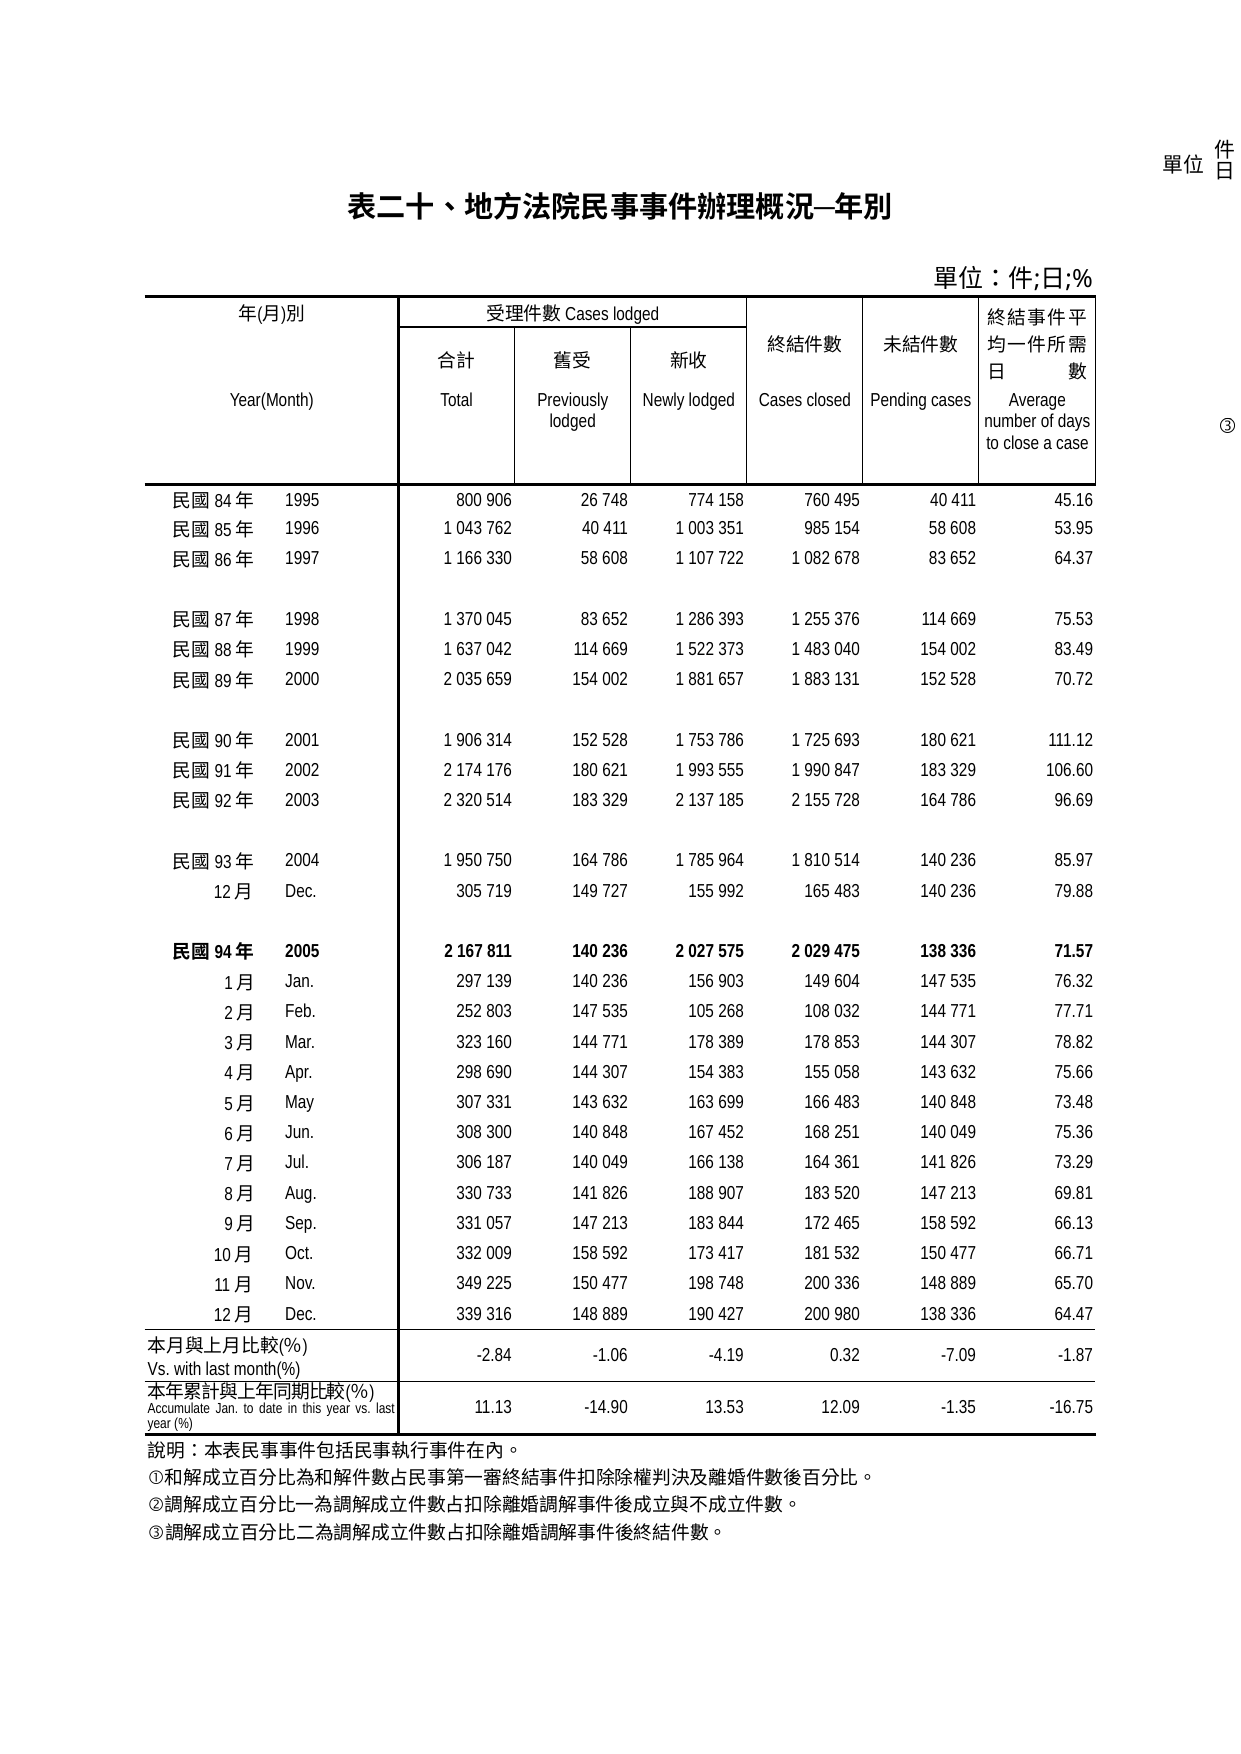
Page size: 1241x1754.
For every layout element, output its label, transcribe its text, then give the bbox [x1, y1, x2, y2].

table_cell [631, 694, 747, 724]
table_cell 11.13 [400, 1382, 514, 1433]
table_cell 144 771 [515, 1026, 631, 1057]
table_cell -1.06 [515, 1330, 631, 1381]
table_cell [631, 573, 747, 603]
table_cell 144 771 [863, 996, 979, 1026]
table_cell 1996 [282, 513, 397, 543]
table_cell 298 690 [400, 1057, 514, 1087]
table_cell [515, 573, 631, 603]
table_cell 66.13 [979, 1208, 1096, 1238]
table_cell Newly lodged [631, 389, 746, 483]
table_header 未結件數 [863, 298, 978, 389]
table_cell 舊受 [515, 328, 630, 389]
table_cell 760 495 [747, 486, 863, 513]
table_cell 5月 [145, 1087, 282, 1117]
table_cell 138 336 [863, 936, 979, 966]
table_cell 2月 [145, 996, 282, 1026]
table_cell 143 632 [515, 1087, 631, 1117]
table_cell 26 748 [515, 486, 631, 513]
table_cell 53.95 [979, 513, 1096, 543]
table_cell 154 383 [631, 1057, 747, 1087]
table_cell Average number of days to close a case [979, 389, 1095, 483]
table_cell 140 848 [515, 1117, 631, 1147]
table_cell [282, 573, 397, 603]
table_cell [863, 906, 979, 936]
table_cell 167 452 [631, 1117, 747, 1147]
table_cell 83 652 [515, 604, 631, 634]
table_cell 民國 94年 [145, 936, 282, 966]
table_cell [282, 694, 397, 724]
table_cell [282, 815, 397, 845]
table_cell 148 889 [863, 1268, 979, 1298]
table_cell 12月 [145, 1298, 282, 1328]
table_cell 178 853 [747, 1026, 863, 1057]
table_cell 1997 [282, 543, 397, 573]
table_cell 1 950 750 [400, 845, 514, 875]
table_cell 168 251 [747, 1117, 863, 1147]
table_cell 民國 90年 [145, 724, 282, 754]
table_header 終結事件平均一件所需日數 [979, 298, 1095, 389]
table_cell [747, 815, 863, 845]
table_cell 141 826 [863, 1147, 979, 1177]
table_cell 1月 [145, 966, 282, 996]
table_cell 149 727 [515, 875, 631, 906]
table_cell 75.53 [979, 604, 1096, 634]
table_cell 140 049 [515, 1147, 631, 1177]
table_cell 1 255 376 [747, 604, 863, 634]
text 和解成立百分比為和解件數占民事第一審終結事件扣除除權判決及離婚件數後百分比。 [148, 1463, 1092, 1490]
table_cell 2003 [282, 785, 397, 815]
table_cell 178 389 [631, 1026, 747, 1057]
table_cell 147 213 [515, 1208, 631, 1238]
table_cell 156 903 [631, 966, 747, 996]
table_cell 64.47 [979, 1298, 1096, 1328]
table_cell 183 329 [863, 755, 979, 785]
table_cell [863, 815, 979, 845]
table_cell -16.75 [979, 1381, 1096, 1433]
table_cell 12.09 [747, 1382, 863, 1433]
table_cell 166 483 [747, 1087, 863, 1117]
table_cell Jun. [282, 1117, 397, 1147]
table_cell 2 029 475 [747, 936, 863, 966]
table_cell [515, 694, 631, 724]
table_cell Cases closed [747, 389, 862, 483]
table_cell [979, 906, 1096, 936]
table_cell 1 883 131 [747, 664, 863, 694]
table_cell 合計 [400, 328, 514, 389]
table_cell 155 058 [747, 1057, 863, 1087]
table_cell Total [400, 389, 514, 483]
table_cell 1 522 373 [631, 634, 747, 664]
table_cell 1 810 514 [747, 845, 863, 875]
table_cell 1 003 351 [631, 513, 747, 543]
table_cell Pending cases [863, 389, 978, 483]
table_cell Dec. [282, 1298, 397, 1328]
table_cell 144 307 [515, 1057, 631, 1087]
table_cell [979, 815, 1096, 845]
table_cell 307 331 [400, 1087, 514, 1117]
table_cell 2000 [282, 664, 397, 694]
table_cell 147 535 [515, 996, 631, 1026]
table_cell 58 608 [863, 513, 979, 543]
table_header 受理件數Cases lodged [400, 298, 746, 326]
table_cell 114 669 [515, 634, 631, 664]
table_cell [979, 573, 1096, 603]
table_cell 民國 87年 [145, 604, 282, 634]
table_cell 2 137 185 [631, 785, 747, 815]
table_cell 10月 [145, 1238, 282, 1268]
table_cell 140 848 [863, 1087, 979, 1117]
table_cell 1 881 657 [631, 664, 747, 694]
table_cell 13.53 [631, 1382, 747, 1433]
table_cell 163 699 [631, 1087, 747, 1117]
table_cell 114 669 [863, 604, 979, 634]
table_cell 3月 [145, 1026, 282, 1057]
table_cell 323 160 [400, 1026, 514, 1057]
table_cell 1 043 762 [400, 513, 514, 543]
table_cell 252 803 [400, 996, 514, 1026]
table_cell Feb. [282, 996, 397, 1026]
table_cell 71.57 [979, 936, 1096, 966]
table_cell Aug. [282, 1178, 397, 1208]
text 調解成立百分比一為調解成立件數占扣除離婚調解事件後成立與不成立件數。 [148, 1490, 1092, 1517]
table_cell 164 786 [863, 785, 979, 815]
table_cell 民國 89年 [145, 664, 282, 694]
table_cell 140 236 [515, 936, 631, 966]
table_cell 106.60 [979, 755, 1096, 785]
table_cell [400, 815, 514, 845]
table_cell 1 993 555 [631, 755, 747, 785]
text 調解成立百分比二為調解成立件數占扣除離婚調解事件後終結件數。 [148, 1517, 1092, 1544]
table_cell 40 411 [515, 513, 631, 543]
table_cell 1 725 693 [747, 724, 863, 754]
table_cell 149 604 [747, 966, 863, 996]
table_cell 69.81 [979, 1178, 1096, 1208]
table_cell 96.69 [979, 785, 1096, 815]
table_cell Year(Month) [145, 389, 397, 483]
table_cell [631, 906, 747, 936]
table_cell 144 307 [863, 1026, 979, 1057]
table_cell 165 483 [747, 875, 863, 906]
table_cell 305 719 [400, 875, 514, 906]
table_cell Nov. [282, 1268, 397, 1298]
table_cell [863, 694, 979, 724]
table_cell 12月 [145, 875, 282, 906]
table_cell 45.16 [979, 486, 1096, 513]
table_cell 75.36 [979, 1117, 1096, 1147]
table_cell -1.87 [979, 1329, 1096, 1381]
table_cell 166 138 [631, 1147, 747, 1177]
table_cell 147 535 [863, 966, 979, 996]
table_cell 4月 [145, 1057, 282, 1087]
table_cell 民國 92年 [145, 785, 282, 815]
table_cell 2 167 811 [400, 936, 514, 966]
table_cell 108 032 [747, 996, 863, 1026]
table_cell [863, 573, 979, 603]
table_cell 332 009 [400, 1238, 514, 1268]
table_cell 1 166 330 [400, 543, 514, 573]
table_cell 152 528 [515, 724, 631, 754]
table_cell 172 465 [747, 1208, 863, 1238]
table_cell [145, 815, 282, 845]
table_cell [631, 815, 747, 845]
table_cell 181 532 [747, 1238, 863, 1268]
table_cell 150 477 [515, 1268, 631, 1298]
table_cell 2005 [282, 936, 397, 966]
table_cell 198 748 [631, 1268, 747, 1298]
table_header 年(月)別 [1215, 419, 1240, 442]
table_cell 85.97 [979, 845, 1096, 875]
table_cell 164 786 [515, 845, 631, 875]
text 件日 [1212, 139, 1240, 182]
table_cell [145, 906, 282, 936]
table_cell 140 236 [863, 875, 979, 906]
table_cell 148 889 [515, 1298, 631, 1328]
table_cell Apr. [282, 1057, 397, 1087]
table_cell 180 621 [863, 724, 979, 754]
table_cell 民國 91年 [145, 755, 282, 785]
table_cell 183 329 [515, 785, 631, 815]
table_cell Oct. [282, 1238, 397, 1268]
table_cell 6月 [145, 1117, 282, 1147]
table_cell 83 652 [863, 543, 979, 573]
table_cell 141 826 [515, 1178, 631, 1208]
text 單位：件;日;% [148, 259, 1092, 295]
table_cell 2 027 575 [631, 936, 747, 966]
table_cell 73.29 [979, 1147, 1096, 1177]
table_cell 173 417 [631, 1238, 747, 1268]
table_cell 1 286 393 [631, 604, 747, 634]
table_cell 民國 88年 [145, 634, 282, 664]
table_cell [747, 694, 863, 724]
table_cell [747, 906, 863, 936]
table_cell 164 361 [747, 1147, 863, 1177]
table_cell -14.90 [515, 1382, 631, 1433]
table_cell 1 906 314 [400, 724, 514, 754]
table_cell 154 002 [515, 664, 631, 694]
table_cell 76.32 [979, 966, 1096, 996]
table_cell 2 155 728 [747, 785, 863, 815]
table_cell 1 637 042 [400, 634, 514, 664]
table_cell 9月 [145, 1208, 282, 1238]
table_header 終結件數 [747, 298, 862, 389]
table_cell 200 336 [747, 1268, 863, 1298]
table_cell [515, 815, 631, 845]
table_cell 1999 [282, 634, 397, 664]
table_cell 79.88 [979, 875, 1096, 906]
table_cell 新收 [631, 328, 746, 389]
text 表二十、地方法院民事事件辦理概況─年別 [1162, 173, 1212, 181]
table_cell 78.82 [979, 1026, 1096, 1057]
text 表二十、地方法院民事事件辦理概況─年別 [148, 183, 1092, 225]
table_cell [145, 694, 282, 724]
table_cell 158 592 [515, 1238, 631, 1268]
table_cell 183 844 [631, 1208, 747, 1238]
table_cell 2 320 514 [400, 785, 514, 815]
table_cell [282, 906, 397, 936]
table_cell 64.37 [979, 543, 1096, 573]
table_cell -1.35 [863, 1382, 979, 1433]
table_cell 111.12 [979, 724, 1096, 754]
table_cell 138 336 [863, 1298, 979, 1328]
table_cell 308 300 [400, 1117, 514, 1147]
table_cell 297 139 [400, 966, 514, 996]
table_cell 150 477 [863, 1238, 979, 1268]
table_cell 105 268 [631, 996, 747, 1026]
table_cell 8月 [145, 1178, 282, 1208]
table_cell 140 236 [515, 966, 631, 996]
table_cell Mar. [282, 1026, 397, 1057]
table_cell [400, 906, 514, 936]
table_cell Dec. [282, 875, 397, 906]
table_cell 民國 84年 [145, 486, 282, 513]
table_cell 154 002 [863, 634, 979, 664]
table_cell Previously lodged [515, 389, 630, 483]
table_cell 800 906 [400, 486, 514, 513]
table_cell 83.49 [979, 634, 1096, 664]
table_cell 140 049 [863, 1117, 979, 1147]
table_cell [400, 694, 514, 724]
table_cell 40 411 [863, 486, 979, 513]
table_cell 1 753 786 [631, 724, 747, 754]
table_cell [400, 573, 514, 603]
table_header 年(月)別 [145, 298, 397, 389]
table_cell 1 990 847 [747, 755, 863, 785]
table_cell 155 992 [631, 875, 747, 906]
table_cell 188 907 [631, 1178, 747, 1208]
table_cell 200 980 [747, 1298, 863, 1328]
table_cell 66.71 [979, 1238, 1096, 1268]
table_cell 民國 85年 [145, 513, 282, 543]
table_cell 1995 [282, 486, 397, 513]
table_cell 183 520 [747, 1178, 863, 1208]
table_cell 本年累計與上年同期比較(％) Accumulate Jan. to date in this year vs. last year (%) [145, 1382, 397, 1433]
table_cell 147 213 [863, 1178, 979, 1208]
table_cell 本月與上月比較(％) Vs. with last month(%) [145, 1330, 397, 1381]
text 單位： [1162, 148, 1212, 173]
table_cell 190 427 [631, 1298, 747, 1328]
table_cell 58 608 [515, 543, 631, 573]
text 說明：本表民事事件包括民事執行事件在內。 [148, 1436, 1092, 1463]
table_cell 985 154 [747, 513, 863, 543]
table_cell 1 082 678 [747, 543, 863, 573]
table_cell 1 370 045 [400, 604, 514, 634]
table_cell 140 236 [863, 845, 979, 875]
table_cell 1 107 722 [631, 543, 747, 573]
table_cell [979, 694, 1096, 724]
table_cell 2 035 659 [400, 664, 514, 694]
table_cell 2 174 176 [400, 755, 514, 785]
table_cell Jul. [282, 1147, 397, 1177]
table_cell 1 483 040 [747, 634, 863, 664]
table_cell 2004 [282, 845, 397, 875]
table_cell 339 316 [400, 1298, 514, 1328]
table_cell [145, 573, 282, 603]
table_cell 1 785 964 [631, 845, 747, 875]
table_cell 0.32 [747, 1330, 863, 1381]
table_cell 65.70 [979, 1268, 1096, 1298]
table_cell 70.72 [979, 664, 1096, 694]
table_cell 77.71 [979, 996, 1096, 1026]
table_cell 1998 [282, 604, 397, 634]
table_cell 73.48 [979, 1087, 1096, 1117]
table_cell 民國 93年 [145, 845, 282, 875]
table_cell [515, 906, 631, 936]
table_cell Sep. [282, 1208, 397, 1238]
table_cell 158 592 [863, 1208, 979, 1238]
table_cell Jan. [282, 966, 397, 996]
table_cell 75.66 [979, 1057, 1096, 1087]
table_cell 306 187 [400, 1147, 514, 1177]
table_cell May [282, 1087, 397, 1117]
table_cell 349 225 [400, 1268, 514, 1298]
table_cell 774 158 [631, 486, 747, 513]
table_cell -2.84 [400, 1330, 514, 1381]
table_cell 143 632 [863, 1057, 979, 1087]
table_cell 2001 [282, 724, 397, 754]
table_cell 7月 [145, 1147, 282, 1177]
table_cell 11月 [145, 1268, 282, 1298]
table_cell 2002 [282, 755, 397, 785]
table_cell 民國 86年 [145, 543, 282, 573]
table_cell 180 621 [515, 755, 631, 785]
table_cell -7.09 [863, 1330, 979, 1381]
table_cell 331 057 [400, 1208, 514, 1238]
table_cell 330 733 [400, 1178, 514, 1208]
table_cell -4.19 [631, 1330, 747, 1381]
table_cell 152 528 [863, 664, 979, 694]
table_cell [747, 573, 863, 603]
